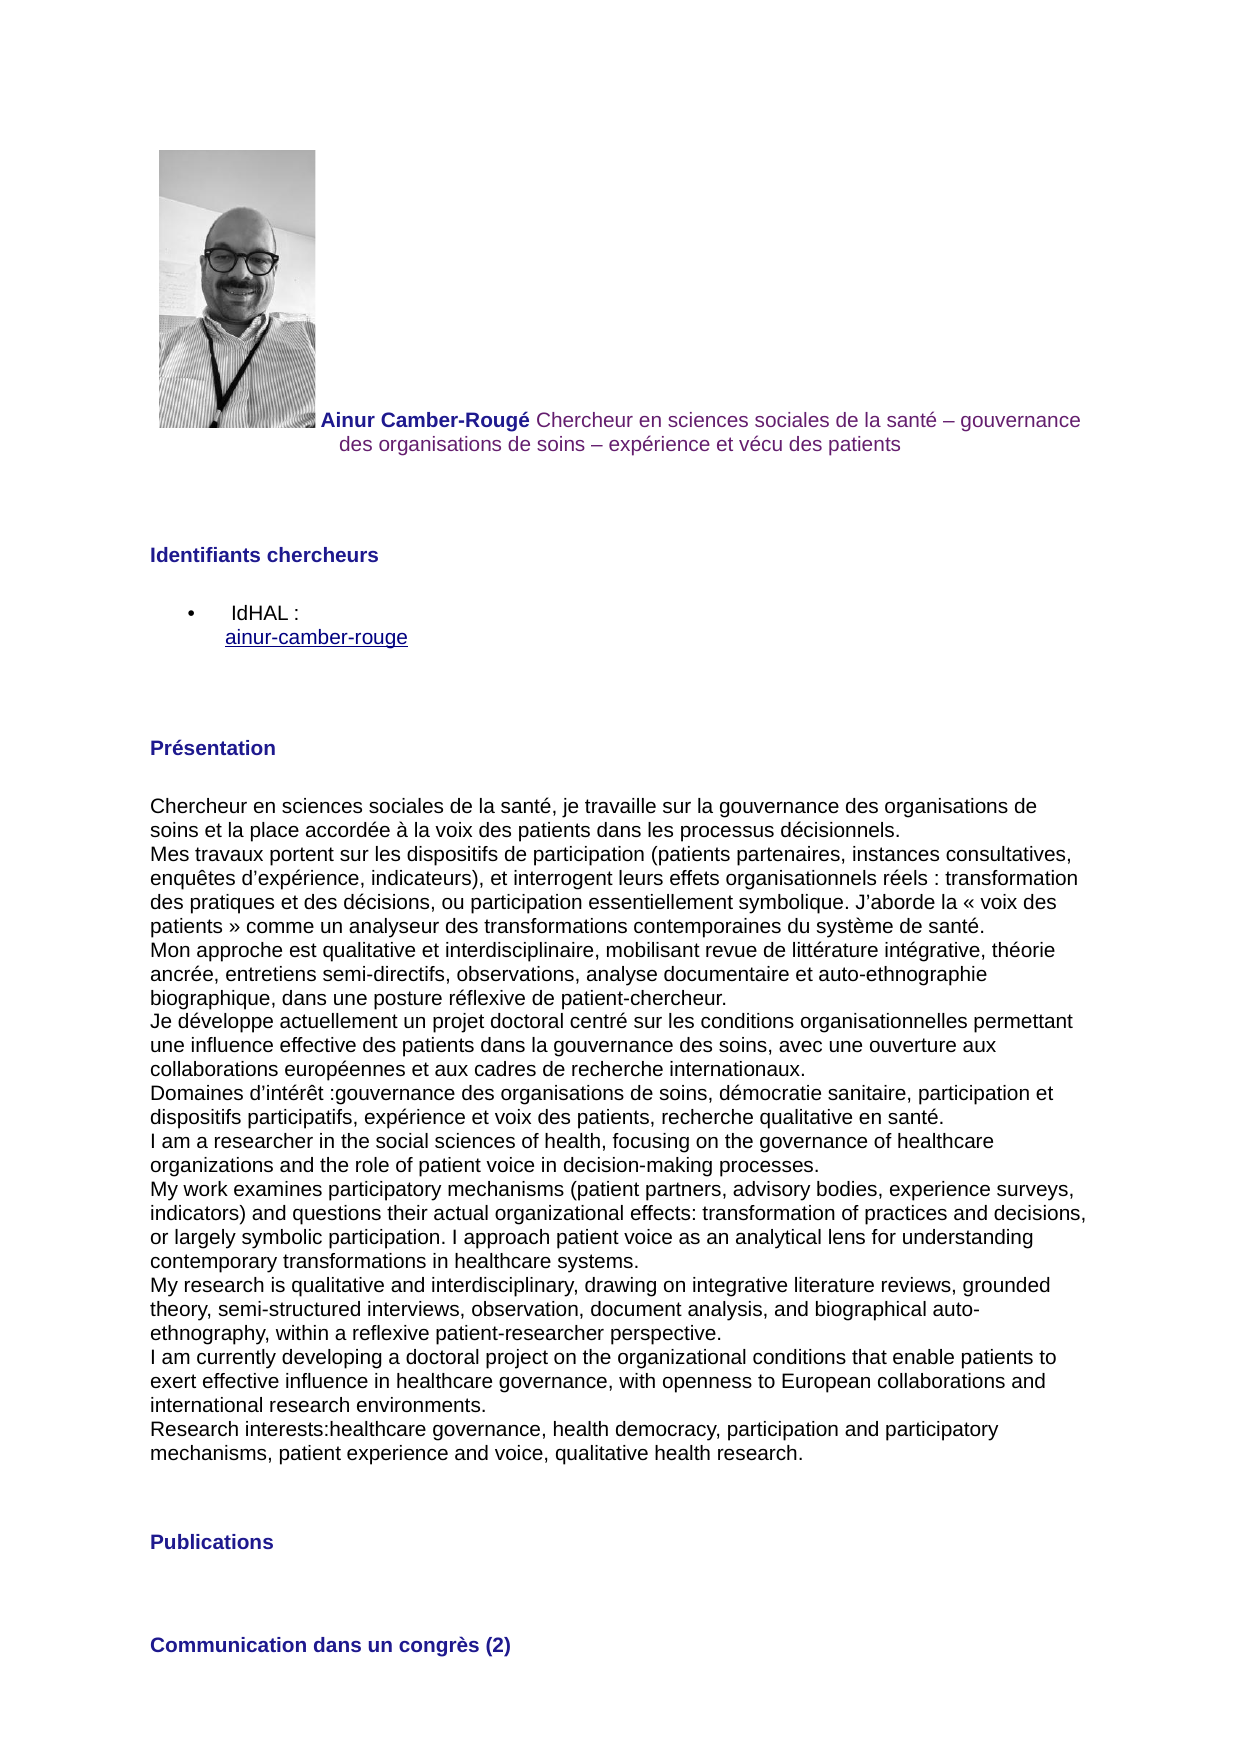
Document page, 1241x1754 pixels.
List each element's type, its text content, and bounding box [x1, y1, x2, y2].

text My research is qualitative and interdisciplinary, drawing on integrative literature reviews, grounded theory, semi-structured interviews, observation, document analysis, and biographical auto-ethnography, within a reflexive patient-researcher perspective. [150, 1273, 1090, 1345]
text I am currently developing a doctoral project on the organizational conditions that enable patients to exert effective influence in healthcare governance, with openness to European collaborations and international research environments. [150, 1345, 1090, 1417]
subtitle Ainur Camber-Rougé Chercheur en sciences sociales de la santé – gouvernance des organisations de soins – expérience et vécu des patients [150, 150, 1090, 456]
picture [159, 150, 316, 428]
text Mes travaux portent sur les dispositifs de participation (patients partenaires, instances consultatives, enquêtes d’expérience, indicateurs), et interrogent leurs effets organisationnels réels : transformation des pratiques et des décisions, ou participation essentiellement symbolique. J’aborde la « voix des patients » comme un analyseur des transformations contemporaines du système de santé. [150, 842, 1090, 937]
subtitle Publications [150, 1530, 1090, 1554]
subtitle Communication dans un congrès (2) [150, 1633, 1090, 1657]
text Je développe actuellement un projet doctoral centré sur les conditions organisationnelles permettant une influence effective des patients dans la gouvernance des soins, avec une ouverture aux collaborations européennes et aux cadres de recherche internationaux. [150, 1009, 1090, 1081]
list IdHAL : [187, 601, 1090, 625]
list ainur-camber-rouge [187, 625, 1090, 649]
text Mon approche est qualitative et interdisciplinaire, mobilisant revue de littérature intégrative, théorie ancrée, entretiens semi-directifs, observations, analyse documentaire et auto-ethnographie biographique, dans une posture réflexive de patient-chercheur. [150, 937, 1090, 1009]
text Domaines d’intérêt :gouvernance des organisations de soins, démocratie sanitaire, participation et dispositifs participatifs, expérience et voix des patients, recherche qualitative en santé. [150, 1081, 1090, 1129]
text My work examines participatory mechanisms (patient partners, advisory bodies, experience surveys, indicators) and questions their actual organizational effects: transformation of practices and decisions, or largely symbolic participation. I approach patient voice as an analytical lens for understanding contemporary transformations in healthcare systems. [150, 1177, 1090, 1273]
text Chercheur en sciences sociales de la santé, je travaille sur la gouvernance des organisations de soins et la place accordée à la voix des patients dans les processus décisionnels. [150, 794, 1090, 842]
subtitle Présentation [150, 735, 1090, 759]
text Research interests:healthcare governance, health democracy, participation and participatory mechanisms, patient experience and voice, qualitative health research. [150, 1417, 1090, 1464]
subtitle Identifiants chercheurs [150, 543, 1090, 567]
text I am a researcher in the social sciences of health, focusing on the governance of healthcare organizations and the role of patient voice in decision-making processes. [150, 1129, 1090, 1177]
